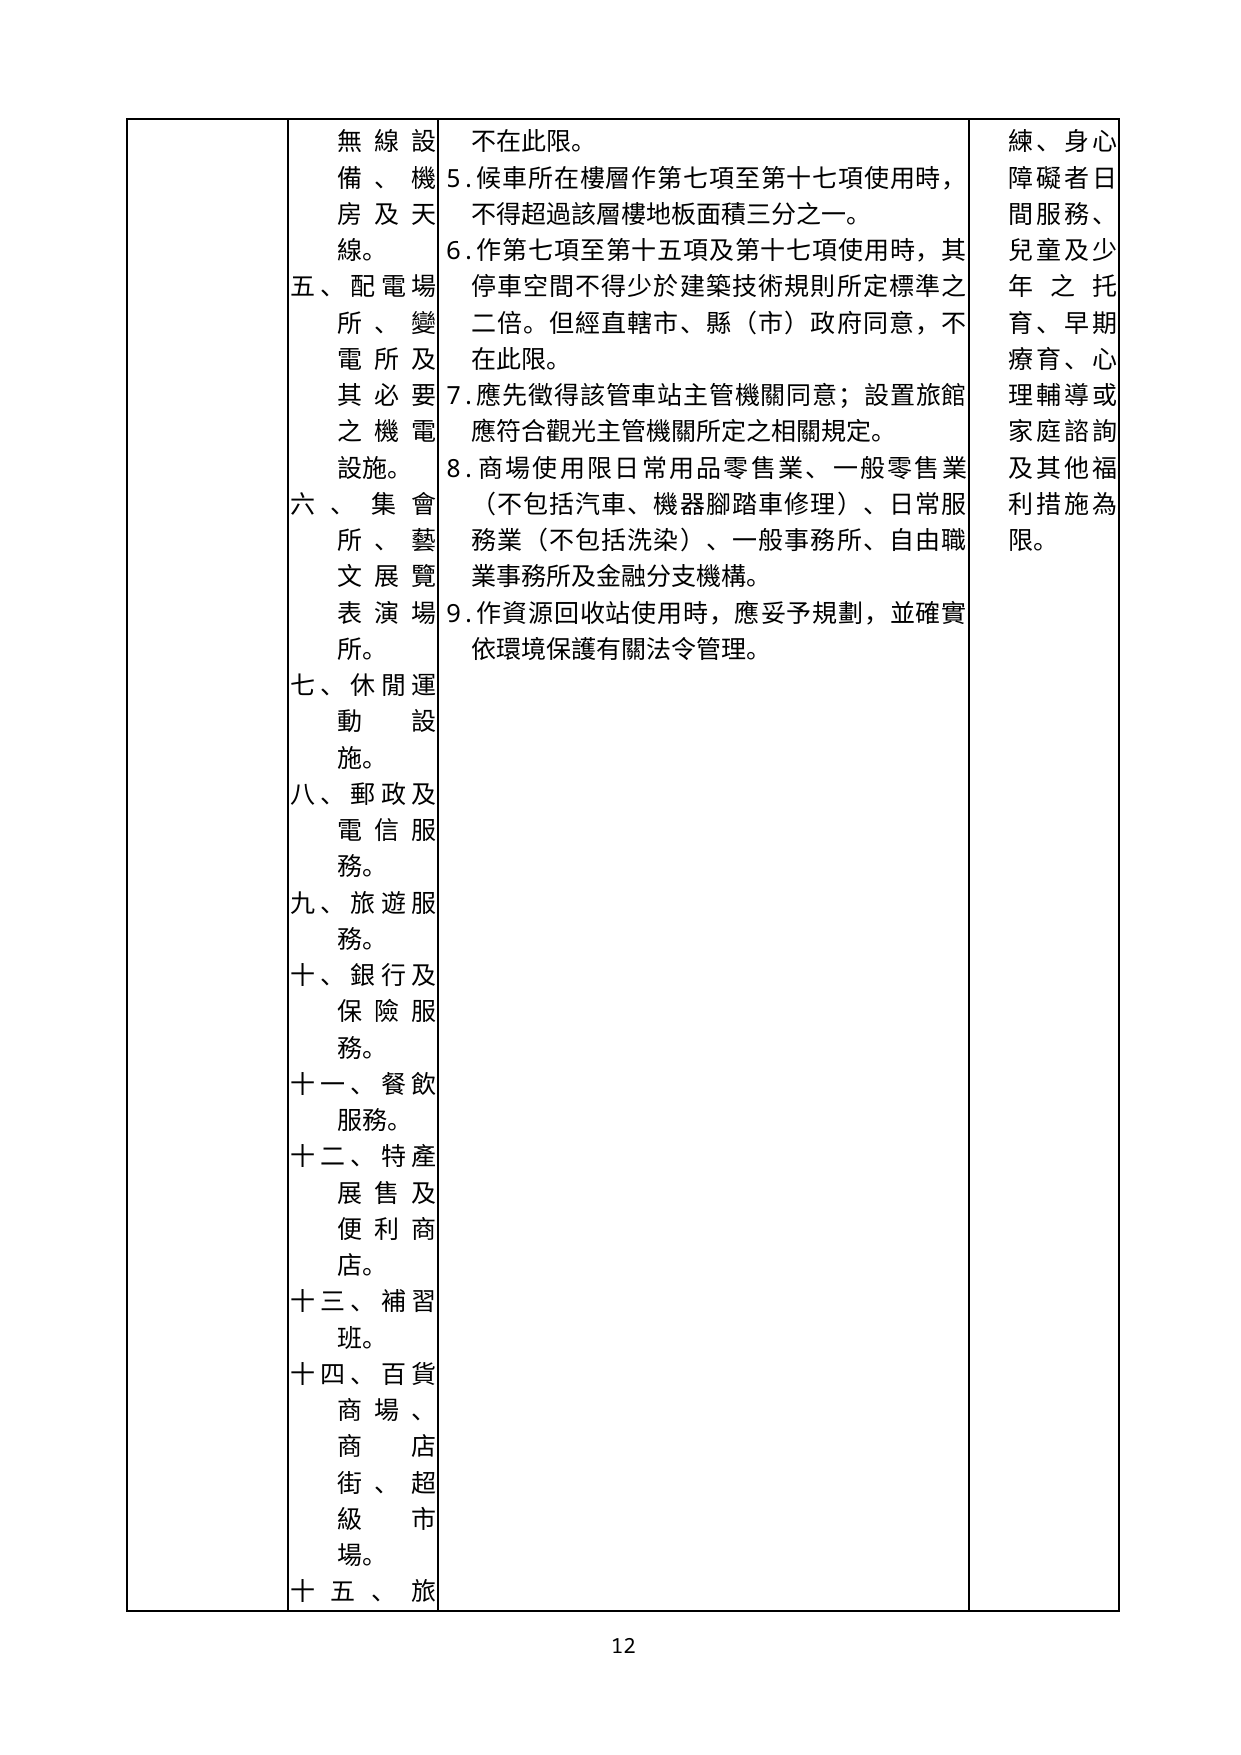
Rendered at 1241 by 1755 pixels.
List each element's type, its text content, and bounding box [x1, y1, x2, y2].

table_cell 練、身心障礙者日間服務、兒童及少年之托育、早期療育、心理輔導或家庭諮詢及其他福利措施為限。 [970, 120, 1118, 1609]
table_cell 無線設備、機房及天線。 五、配電場所、變電所及其必要之機電設施。 六、集會所、藝文展覽表演場所。 七、休閒運動設施。 八、郵政及電信服務。 九、旅遊服務。 十、銀行及保險服務。 十一、餐飲服務。 十二、特產展售及便利商店。 十三、補習班。 十四、百貨商場、商店街、超級市場。 十五、旅 [289, 120, 437, 1609]
table_cell 不在此限。 5.候車所在樓層作第七項至第十七項使用時，不得超過該層樓地板面積三分之一。 6.作第七項至第十五項及第十七項使用時，其停車空間不得少於建築技術規則所定標準之二倍。但經直轄市、縣（市）政府同意，不在此限。 7.應先徵得該管車站主管機關同意；設置旅館應符合觀光主管機關所定之相關規定。 8.商場使用限日常用品零售業、一般零售業（不包括汽車、機器腳踏車修理）、日常服務業（不包括洗染）、一般事務所、自由職業事務所及金融分支機構。 9.作資源回收站使用時，應妥予規劃，並確實依環境保護有關法令管理。 [439, 120, 968, 1609]
table_cell [128, 120, 287, 1609]
